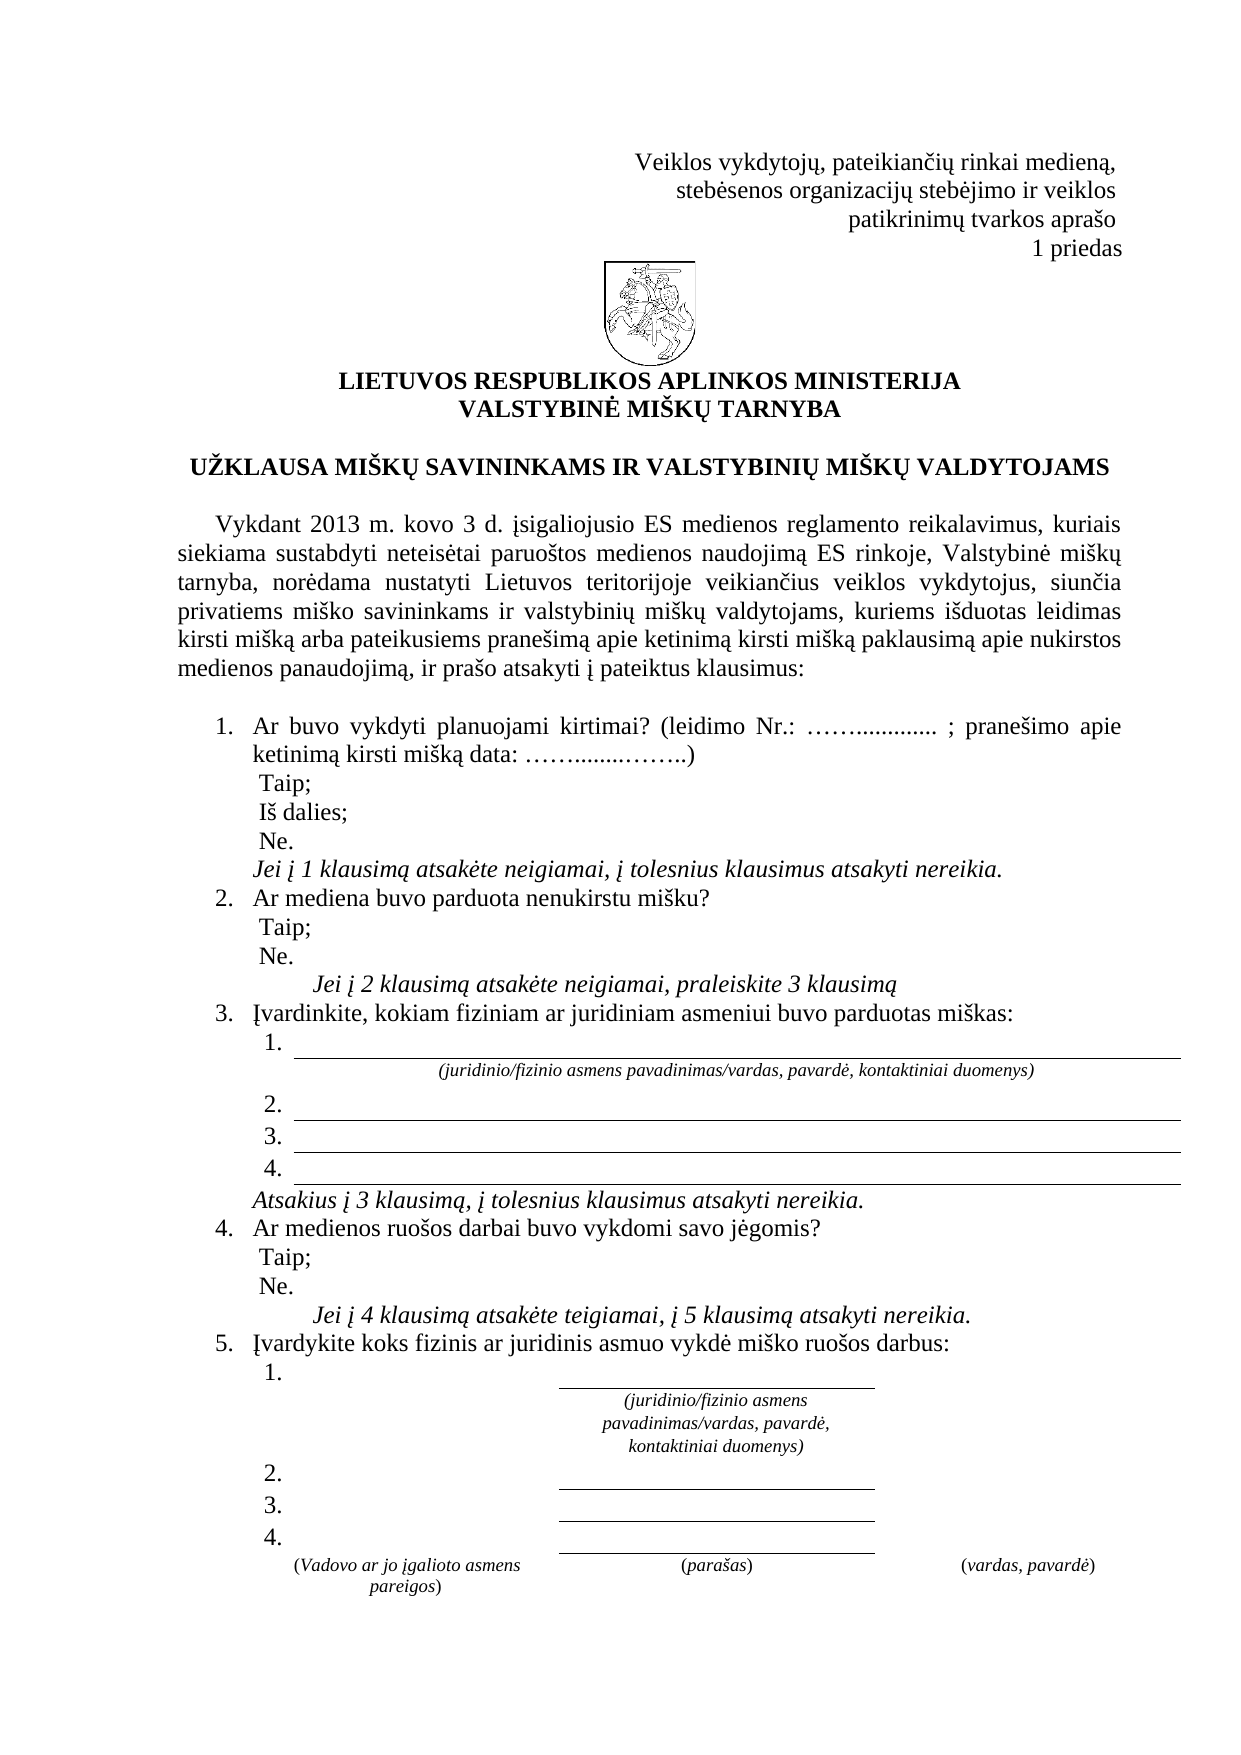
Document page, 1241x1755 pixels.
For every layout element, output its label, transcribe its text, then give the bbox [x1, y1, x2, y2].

table_cell (juridinio/fizinio asmens pavadinimas/vardas, pavardė, kontaktiniai duomenys) [559, 1389, 875, 1458]
table_cell 3. [252, 1489, 559, 1521]
text Taip; [252, 1242, 1122, 1271]
table_cell [875, 1458, 1181, 1489]
table_cell [294, 1121, 1181, 1152]
table_cell (vardas, pavardė) [875, 1553, 1181, 1618]
text Jei į 4 klausimą atsakėte teigiamai, į 5 klausimą atsakyti nereikia. [252, 1300, 1122, 1328]
text 2. Ar mediena buvo parduota nenukirstu mišku? [215, 883, 1122, 912]
table_cell [559, 1522, 875, 1552]
table_cell (Vadovo ar jo įgalioto asmens pareigos) [252, 1553, 559, 1618]
text stebėsenos organizacijų stebėjimo ir veiklos [177, 176, 1122, 204]
text Ne. [252, 1271, 1122, 1300]
text 1. Ar buvo vykdyti planuojami kirtimai? (leidimo Nr.: ……............. ; pranešimo apie ketinimą kirsti mišką data: ……........……..) [215, 711, 1122, 768]
table_cell (juridinio/fizinio asmens pavadinimas/vardas, pavardė, kontaktiniai duomenys) [294, 1059, 1181, 1089]
table_cell 2. [252, 1090, 293, 1120]
text patikrinimų tvarkos aprašo [177, 204, 1122, 233]
text Taip; [252, 768, 1122, 797]
table_header 1. [252, 1027, 293, 1058]
table_cell [559, 1490, 875, 1521]
text Ne. [252, 941, 1122, 969]
text Jei į 1 klausimą atsakėte neigiamai, į tolesnius klausimus atsakyti nereikia. [177, 854, 1122, 883]
table_cell [294, 1090, 1181, 1120]
text UŽKLAUSA MIŠKŲ SAVININKAMS IR VALSTYBINIŲ MIŠKŲ VALDYTOJAMS [177, 452, 1122, 481]
table_cell [252, 1058, 293, 1089]
text 1 priedas [177, 233, 1122, 262]
table_cell [875, 1489, 1181, 1521]
table_cell [875, 1388, 1181, 1458]
text Ne. [252, 826, 1122, 854]
table_cell 2. [252, 1458, 559, 1489]
table_cell [559, 1458, 875, 1489]
text Atsakius į 3 klausimą, į tolesnius klausimus atsakyti nereikia. [177, 1185, 1122, 1213]
table_header 1. [252, 1357, 559, 1388]
table_header [294, 1027, 1181, 1058]
table_cell (parašas) [559, 1554, 875, 1618]
text Vykdant 2013 m. kovo 3 d. įsigaliojusio ES medienos reglamento reikalavimus, kuriais siekiama sustabdyti neteisėtai paruoštos medienos naudojimą ES rinkoje, Valstybinė miškų tarnyba, norėdama nustatyti Lietuvos teritorijoje veikiančius veiklos vykdytojus, siunčia privatiems miško savininkams ir valstybinių miškų valdytojams, kuriems išduotas leidimas kirsti mišką arba pateikusiems pranešimą apie ketinimą kirsti mišką paklausimą apie nukirstos medienos panaudojimą, ir prašo atsakyti į pateiktus klausimus: [177, 509, 1122, 682]
text 5. Įvardykite koks fizinis ar juridinis asmuo vykdė miško ruošos darbus: [215, 1328, 1122, 1357]
table_cell 4. [252, 1152, 293, 1184]
text 4. Ar medienos ruošos darbai buvo vykdomi savo jėgomis? [215, 1213, 1122, 1242]
table_cell 3. [252, 1120, 293, 1152]
table_header [875, 1357, 1181, 1388]
text Jei į 2 klausimą atsakėte neigiamai, praleiskite 3 klausimą [252, 969, 1122, 998]
text 3. Įvardinkite, kokiam fiziniam ar juridiniam asmeniui buvo parduotas miškas: [215, 998, 1122, 1027]
text LIETUVOS RESPUBLIKOS APLINKOS MINISTERIJA [177, 366, 1122, 394]
table_cell [875, 1521, 1181, 1552]
text VALSTYBINĖ MIŠKŲ TARNYBA [177, 394, 1122, 423]
table_cell 4. [252, 1521, 559, 1552]
table_header [559, 1357, 875, 1388]
text Iš dalies; [252, 797, 1122, 826]
text Veiklos vykdytojų, pateikiančių rinkai medieną, [177, 147, 1122, 176]
table_cell [294, 1153, 1181, 1184]
text Taip; [252, 912, 1122, 941]
table_cell [252, 1388, 559, 1458]
